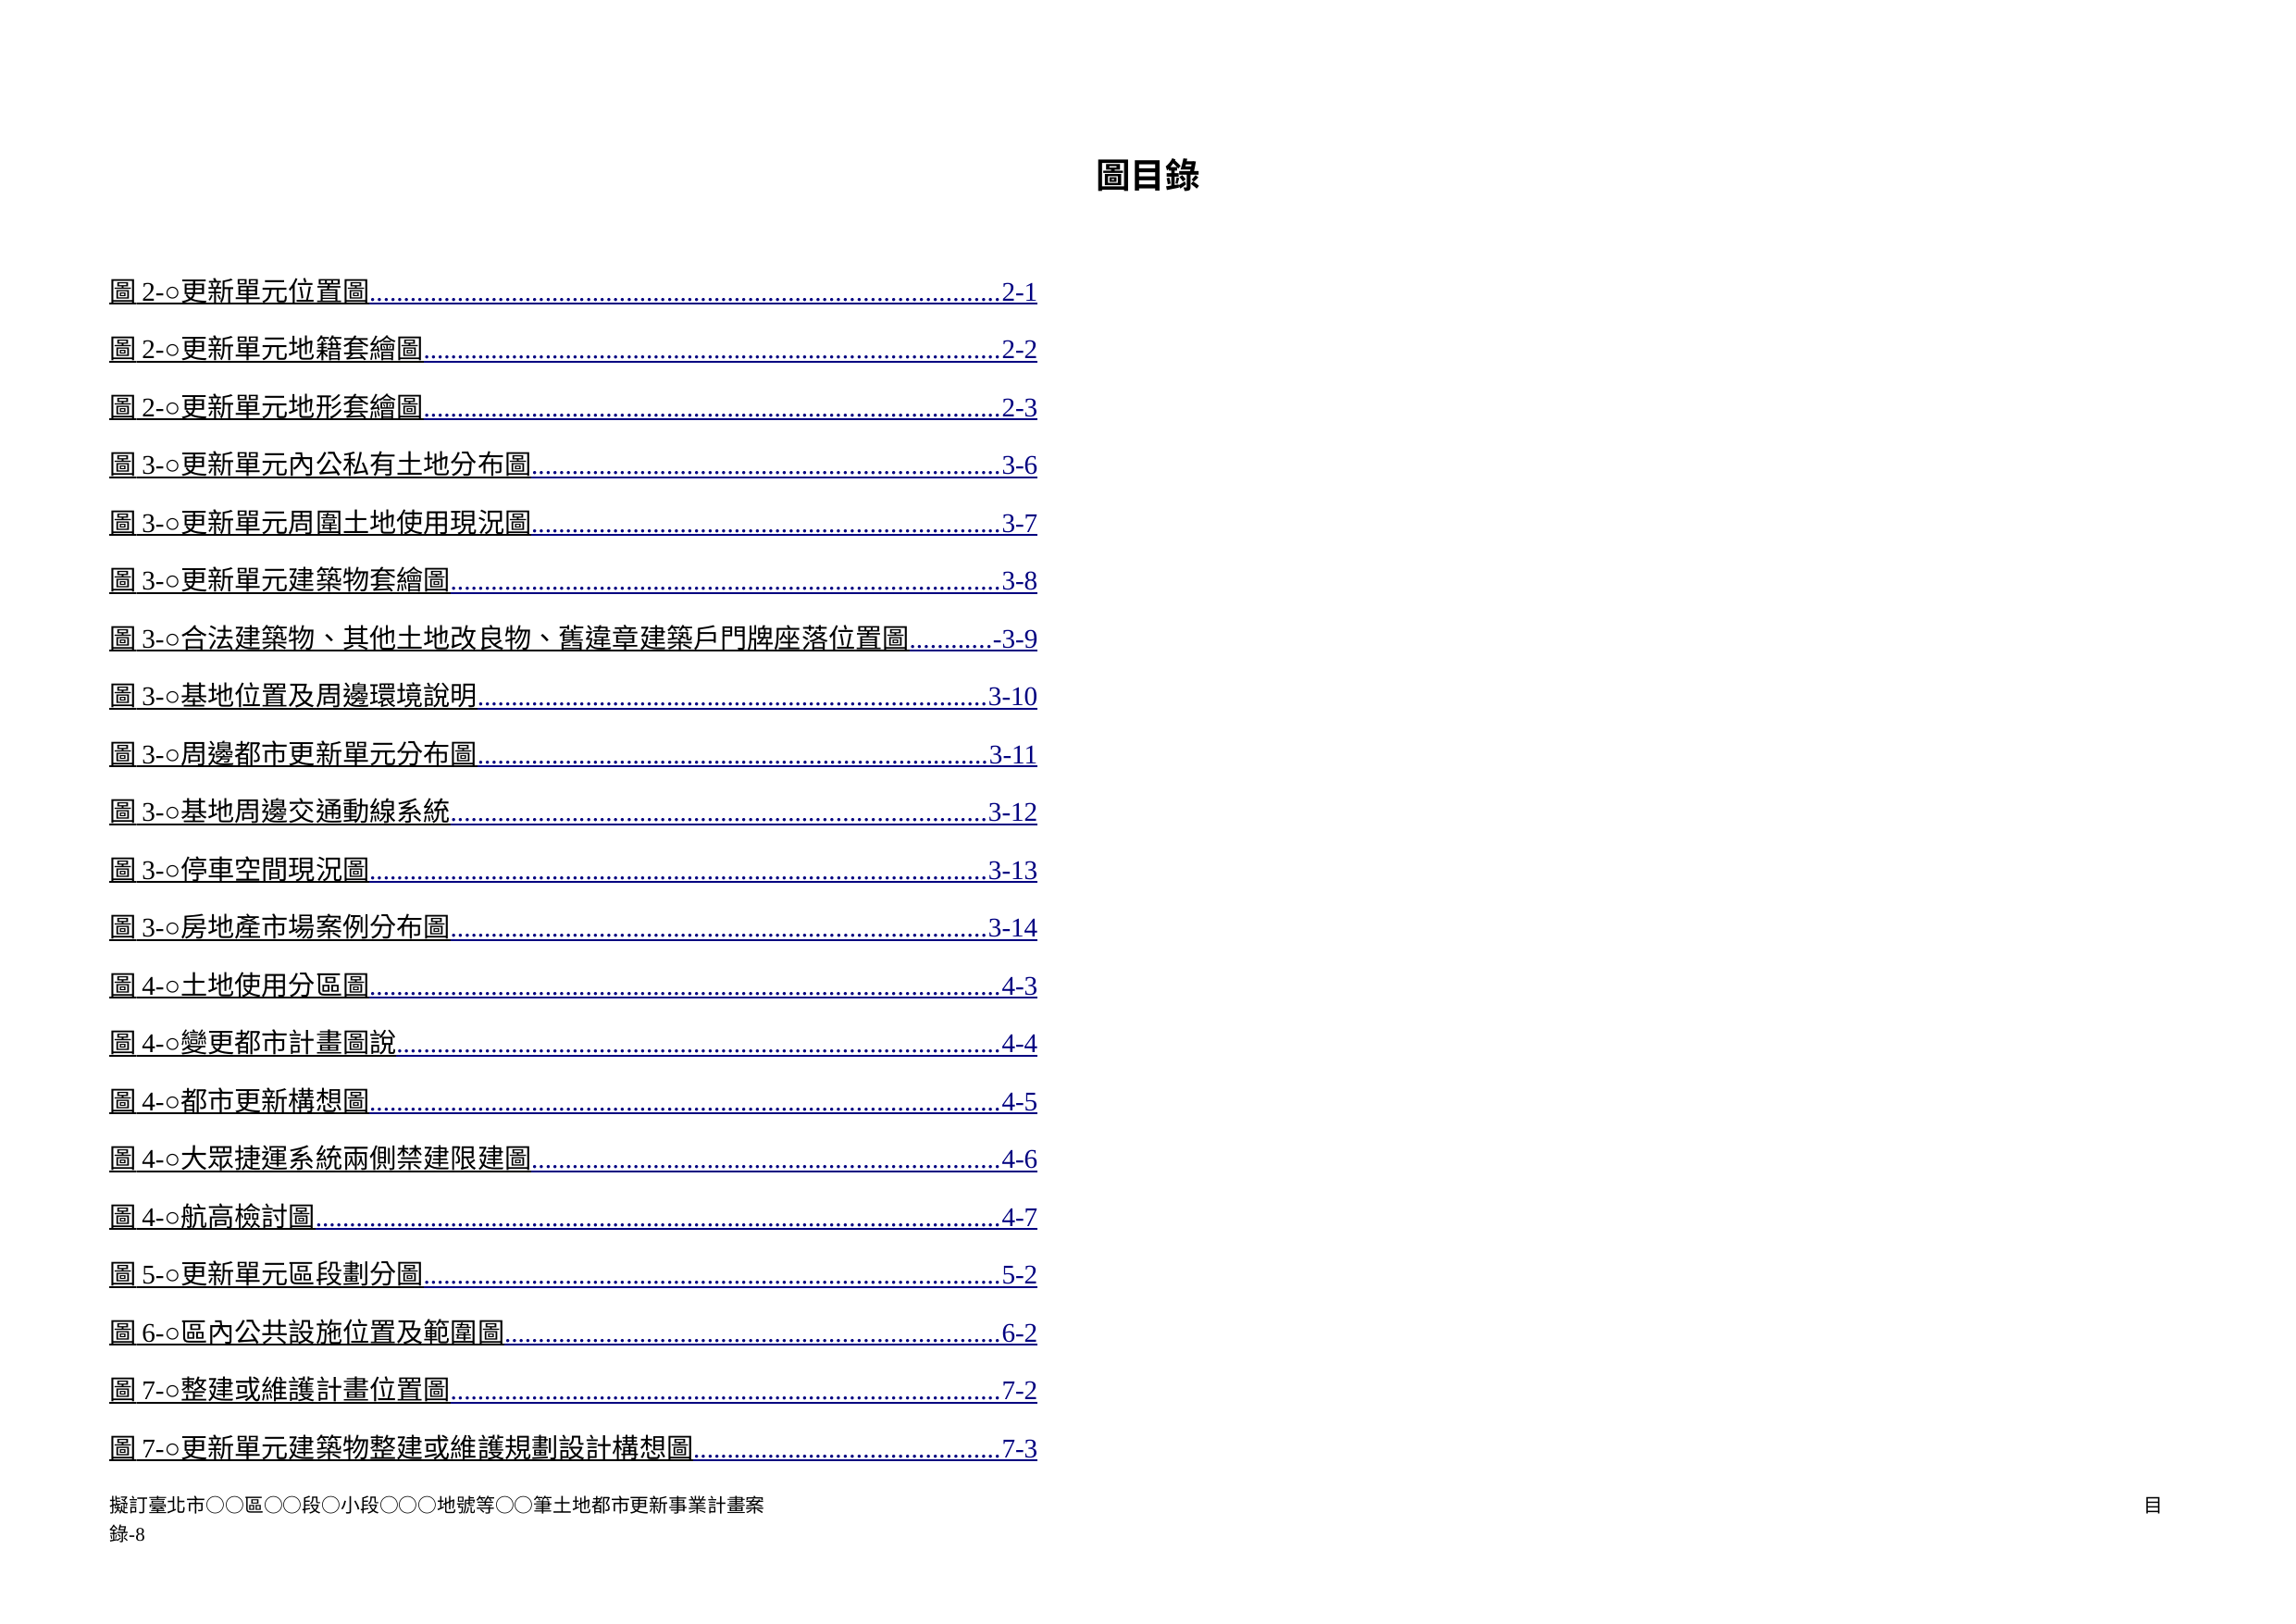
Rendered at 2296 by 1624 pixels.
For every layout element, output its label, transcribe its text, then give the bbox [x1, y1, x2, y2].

text 圖目錄 [109, 135, 2186, 192]
text 圖4-○變更都市計畫圖說 4-4 [109, 1002, 2186, 1060]
text 圖4-○土地使用分區圖 4-3 [109, 945, 2186, 1002]
text 圖3-○房地產市場案例分布圖 3-14 [109, 886, 2186, 945]
text 圖7-○更新單元建築物整建或維護規劃設計構想圖 7-3 [109, 1407, 2186, 1465]
text 圖4-○航高檢討圖 4-7 [109, 1176, 2186, 1233]
text 圖3-○基地周邊交通動線系統 3-12 [109, 771, 2186, 829]
text 圖3-○合法建築物、其他土地改良物、舊違章建築戶門牌座落位置圖 -3-9 [109, 598, 2186, 655]
text 圖2-○更新單元位置圖 2-1 [109, 251, 2186, 308]
text 圖3-○停車空間現況圖 3-13 [109, 829, 2186, 886]
text 圖3-○基地位置及周邊環境說明 3-10 [109, 655, 2186, 713]
text 圖7-○整建或維護計畫位置圖 7-2 [109, 1349, 2186, 1407]
text 圖2-○更新單元地形套繪圖 2-3 [109, 366, 2186, 424]
text 圖3-○周邊都市更新單元分布圖 3-11 [109, 713, 2186, 771]
text 圖2-○更新單元地籍套繪圖 2-2 [109, 308, 2186, 366]
text 圖3-○更新單元內公私有土地分布圖 3-6 [109, 424, 2186, 482]
text 圖4-○都市更新構想圖 4-5 [109, 1060, 2186, 1118]
text 圖6-○區內公共設施位置及範圍圖 6-2 [109, 1292, 2186, 1349]
text 圖4-○大眾捷運系統兩側禁建限建圖 4-6 [109, 1118, 2186, 1176]
text 圖5-○更新單元區段劃分圖 5-2 [109, 1233, 2186, 1292]
text 圖3-○更新單元建築物套繪圖 3-8 [109, 539, 2186, 598]
text 圖3-○更新單元周圍土地使用現況圖 3-7 [109, 482, 2186, 539]
